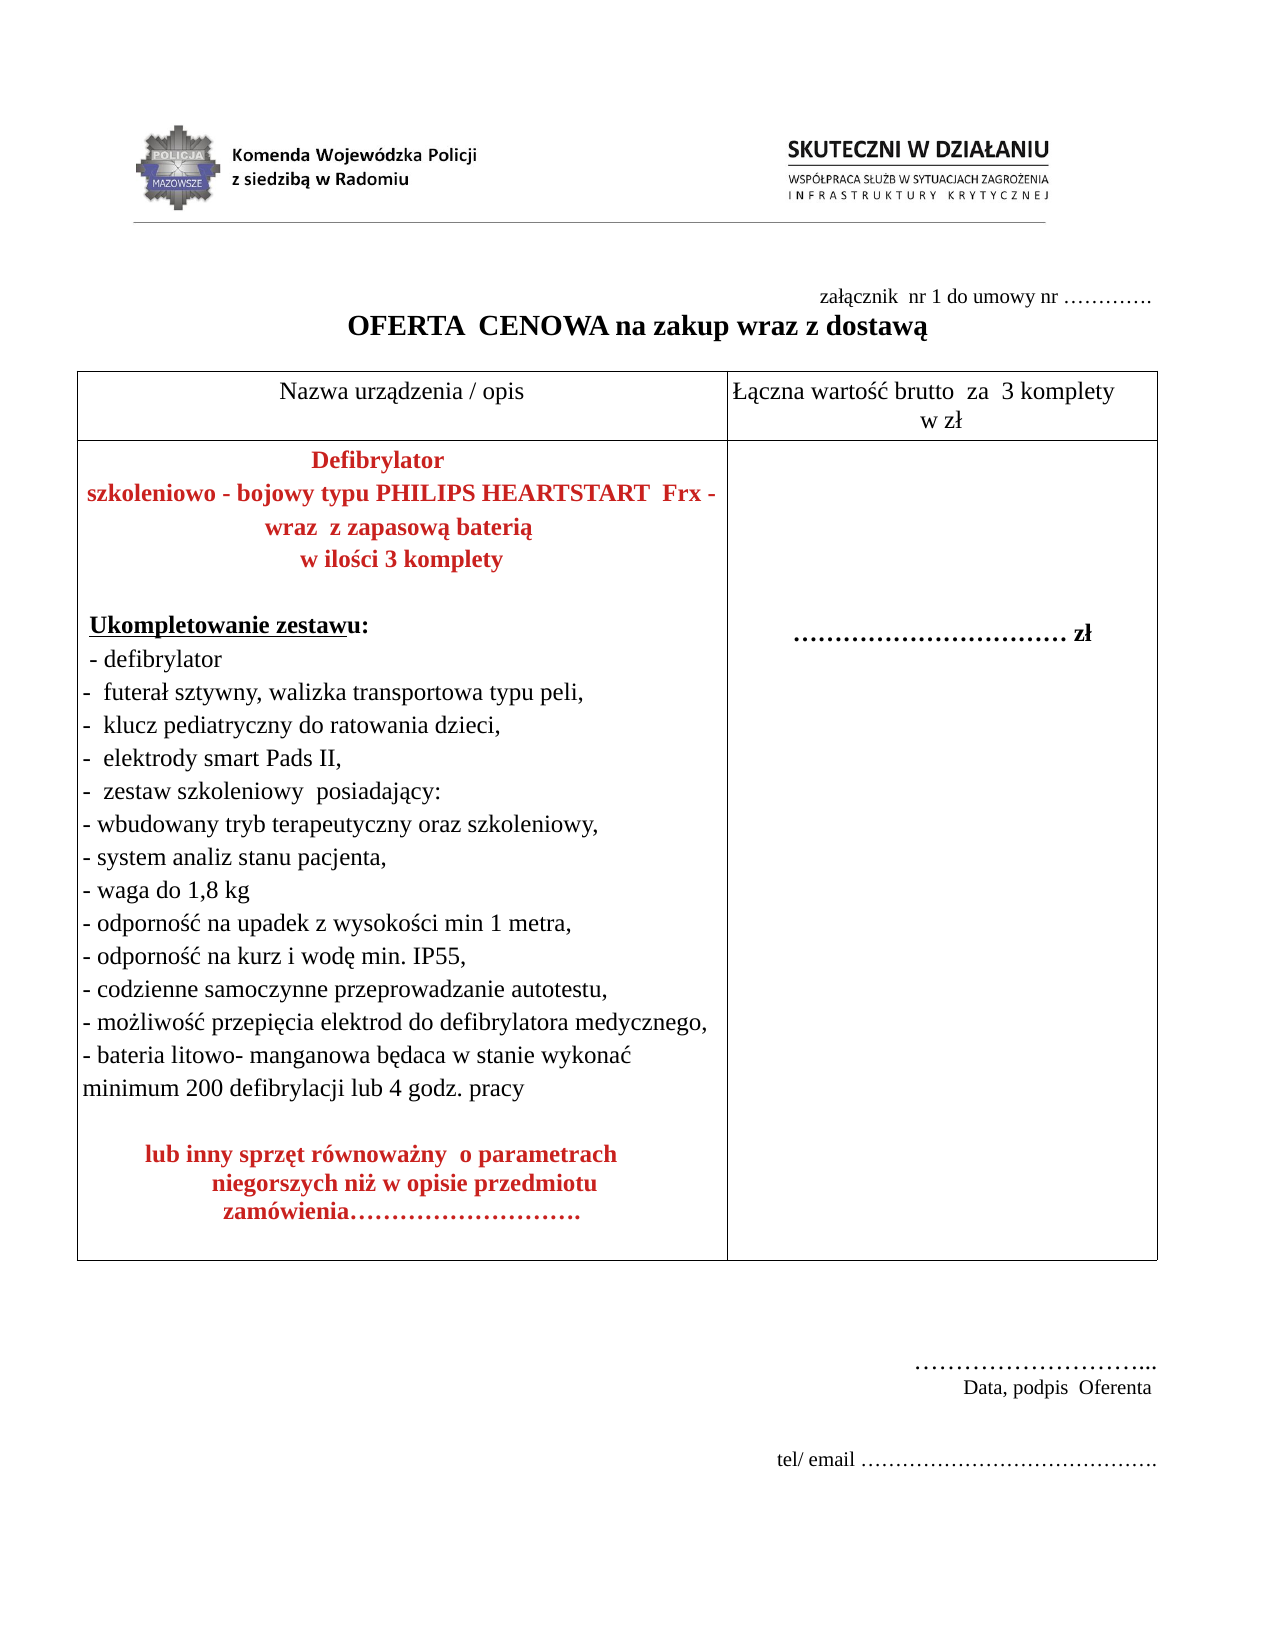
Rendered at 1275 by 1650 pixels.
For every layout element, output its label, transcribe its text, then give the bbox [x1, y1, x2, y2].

text tel/ email ……………………………………. [118, 1447, 1157, 1471]
text załącznik nr 1 do umowy nr …………. [118, 256, 1157, 308]
text ………………………... [118, 1346, 1157, 1375]
table_cell …………………………… zł [728, 441, 1157, 1260]
picture [118, 118, 1062, 227]
text OFERTA CENOWA na zakup wraz z dostawą [118, 308, 1157, 342]
table_header Łączna wartość brutto za 3 komplety w zł [728, 372, 1157, 440]
table_header Nazwa urządzenia / opis [78, 372, 727, 440]
table_cell Defibrylator szkoleniowo - bojowy typu PHILIPS HEARTSTART Frx -wraz z zapasową baterią w ilości 3 komplety Ukompletowanie zestawu: - defibrylator - futerał sztywny, walizka transportowa typu peli, - klucz pediatryczny do ratowania dzieci, - elektrody smart Pads II, - zestaw szkoleniowy posiadający: - wbudowany tryb terapeutyczny oraz szkoleniowy, - system analiz stanu pacjenta, - waga do 1,8 kg - odporność na upadek z wysokości min 1 metra, - odporność na kurz i wodę min. IP55, - codzienne samoczynne przeprowadzanie autotestu, - możliwość przepięcia elektrod do defibrylatora medycznego, - bateria litowo- manganowa będaca w stanie wykonać minimum 200 defibrylacji lub 4 godz. pracy lub inny sprzęt równoważny o parametrach niegorszych niż w opisie przedmiotu zamówienia………………………. [78, 441, 727, 1260]
text Data, podpis Oferenta [118, 1375, 1157, 1399]
